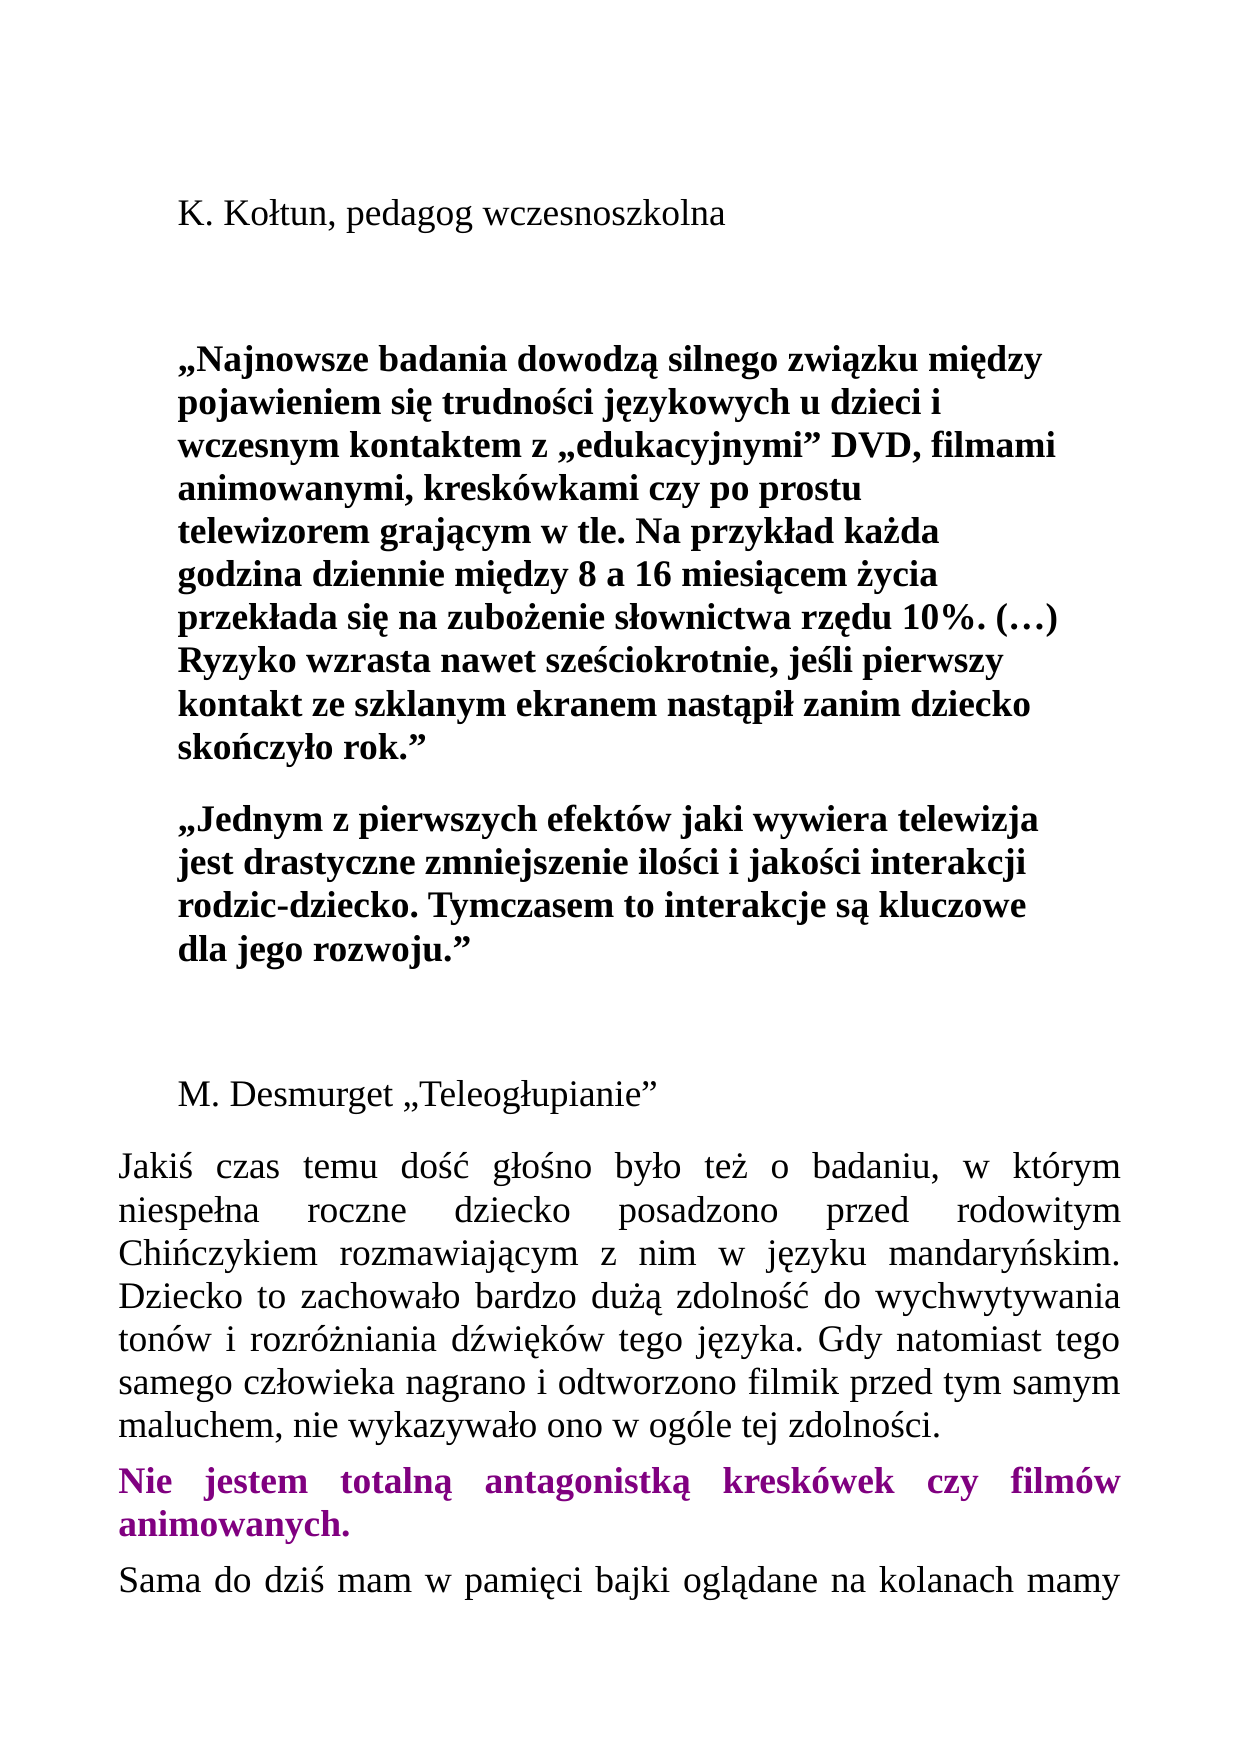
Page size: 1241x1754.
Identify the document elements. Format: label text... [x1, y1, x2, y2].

text M. Desmurget „Teleogłupianie” [177, 1071, 1063, 1114]
text K. Kołtun, pedagog wczesnoszkolna [177, 191, 1063, 234]
text Jakiś czas temu dość głośno było też o badaniu, w którym niespełna roczne dziecko posadzono przed rodowitym Chińczykiem rozmawiającym z nim w języku mandaryńskim. Dziecko to zachowało bardzo dużą zdolność do wychwytywania tonów i rozróżniania dźwięków tego języka. Gdy natomiast tego samego człowieka nagrano i odtworzono filmik przed tym samym maluchem, nie wykazywało ono w ogóle tej zdolności. [118, 1144, 1122, 1446]
text „Jednym z pierwszych efektów jaki wywiera telewizja jest drastyczne zmniejszenie ilości i jakości interakcji rodzic-dziecko. Tymczasem to interakcje są kluczowe dla jego rozwoju.” [177, 797, 1063, 969]
text Sama do dziś mam w pamięci bajki oglądane na kolanach mamy [118, 1557, 1122, 1600]
text „Najnowsze badania dowodzą silnego związku między pojawieniem się trudności językowych u dzieci i wczesnym kontaktem z „edukacyjnymi” DVD, filmami animowanymi, kreskówkami czy po prostu telewizorem grającym w tle. Na przykład każda godzina dziennie między 8 a 16 miesiącem życia przekłada się na zubożenie słownictwa rzędu 10%. (…) Ryzyko wzrasta nawet sześciokrotnie, jeśli pierwszy kontakt ze szklanym ekranem nastąpił zanim dziecko skończyło rok.” [177, 336, 1063, 767]
text Nie jestem totalną antagonistką kreskówek czy filmów animowanych. [118, 1458, 1122, 1544]
